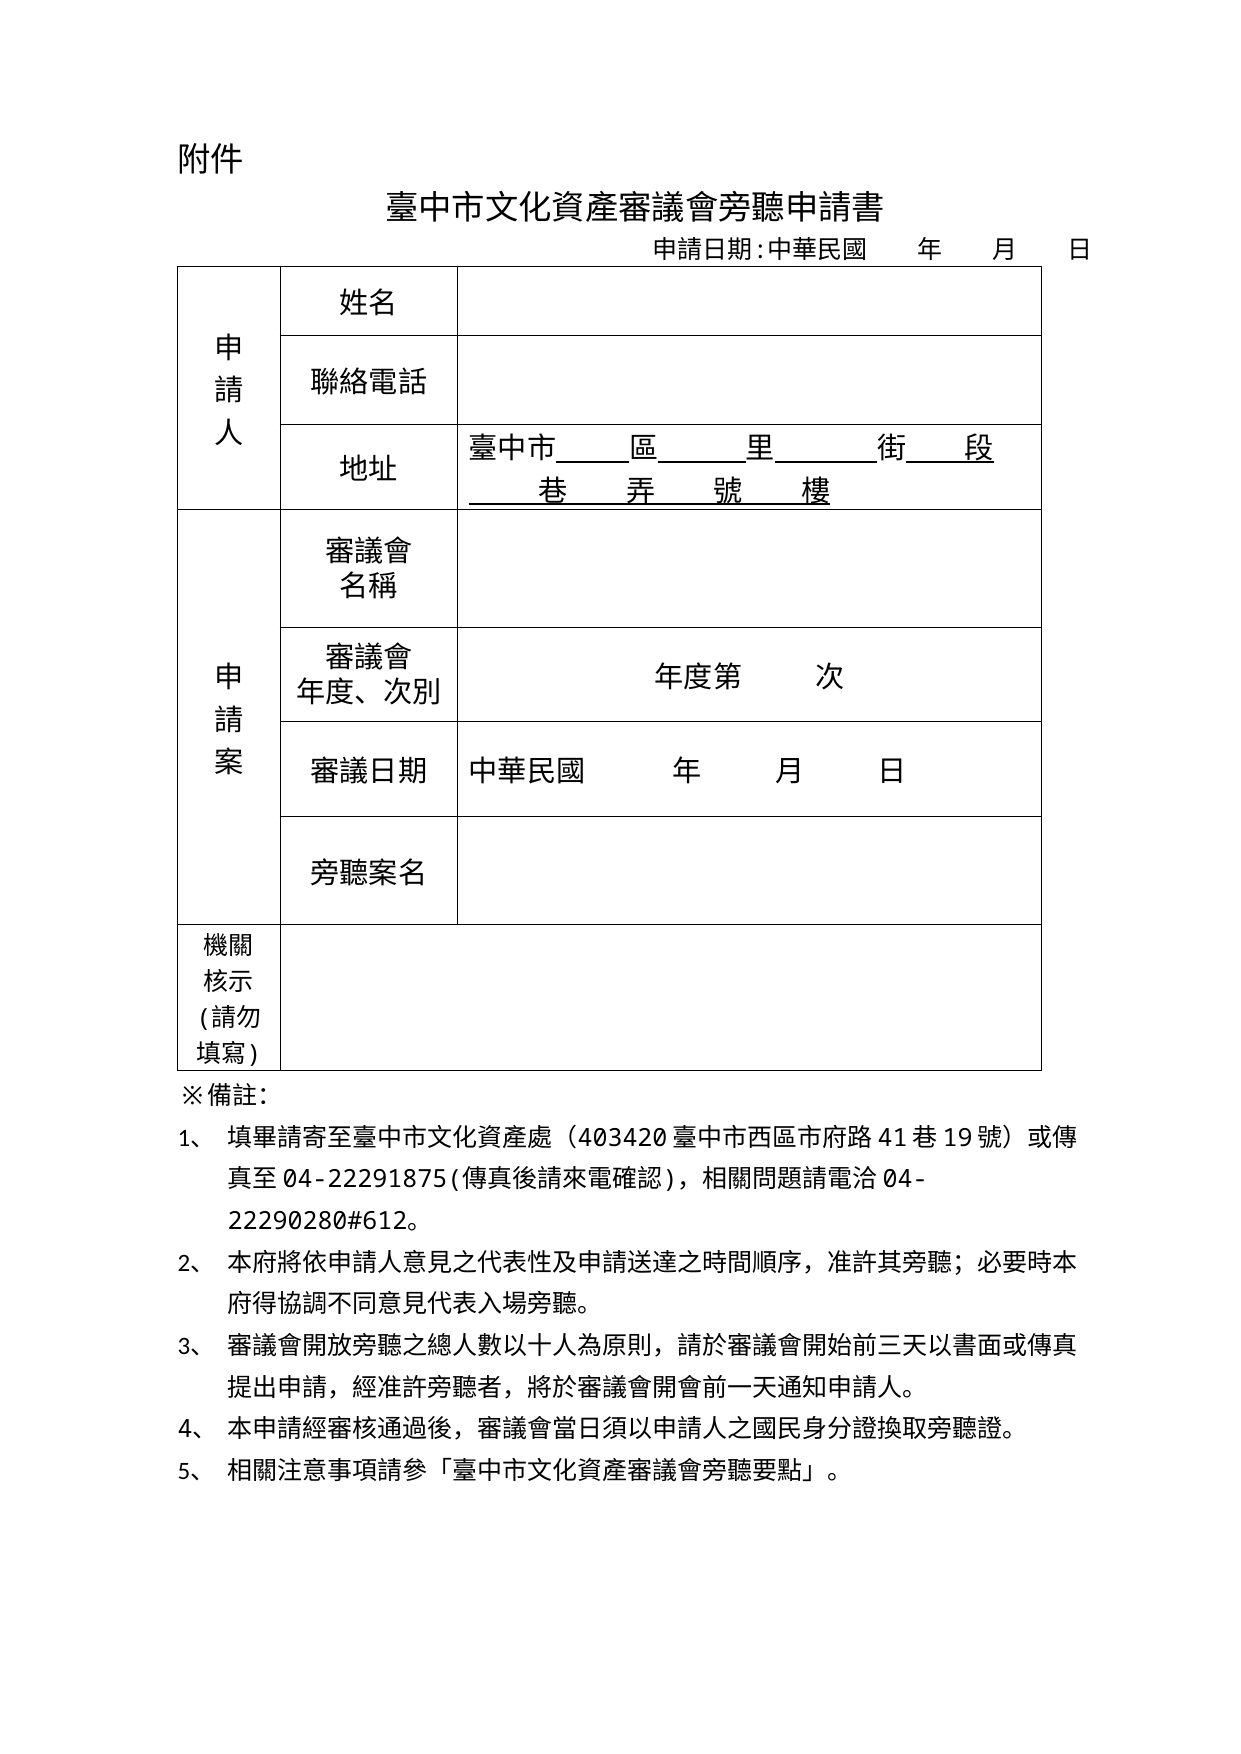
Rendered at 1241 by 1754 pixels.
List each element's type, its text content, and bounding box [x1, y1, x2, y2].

table_cell 臺中市 區 里 街 段 巷 弄 號 樓 [458, 425, 1041, 509]
table_cell 旁聽案名 [281, 817, 457, 924]
list 相關注意事項請參「臺中市文化資產審議會旁聽要點」。 [177, 1446, 1092, 1488]
table_cell [458, 510, 1041, 627]
table_header 姓名 [281, 267, 457, 335]
list 本府將依申請人意見之代表性及申請送達之時間順序，准許其旁聽；必要時本府得協調不同意見代表入場旁聽。 [177, 1238, 1092, 1321]
table_cell 聯絡電話 [281, 336, 457, 424]
list 本申請經審核通過後，審議會當日須以申請人之國民身分證換取旁聽證。 [177, 1404, 1092, 1446]
text 申請日期:中華民國 年 月 日 [177, 229, 1092, 266]
table_cell 年度第 次 [458, 628, 1041, 721]
table_cell [458, 817, 1041, 924]
text ※備註： [177, 1071, 1092, 1113]
table_header [458, 267, 1041, 335]
text 附件 [177, 133, 1092, 181]
table_header 申 請 人 [178, 267, 280, 509]
table_cell [458, 336, 1041, 424]
table_cell 機關 核示 (請勿填寫) [178, 925, 280, 1070]
text 臺中市文化資產審議會旁聽申請書 [177, 181, 1092, 229]
list 審議會開放旁聽之總人數以十人為原則，請於審議會開始前三天以書面或傳真提出申請，經准許旁聽者，將於審議會開會前一天通知申請人。 [177, 1321, 1092, 1404]
table_cell 地址 [281, 425, 457, 509]
table_cell 審議會 名稱 [281, 510, 457, 627]
table_cell [281, 925, 1041, 1070]
table_cell 審議會 年度、次別 [281, 628, 457, 721]
table_cell 中華民國 年 月 日 [458, 722, 1041, 816]
list 填畢請寄至臺中市文化資產處（403420臺中市西區市府路41巷19號）或傳真至04-22291875(傳真後請來電確認)，相關問題請電洽04-22290280#612。 [177, 1113, 1092, 1238]
table_cell 審議日期 [281, 722, 457, 816]
table_cell 申 請 案 [178, 510, 280, 924]
